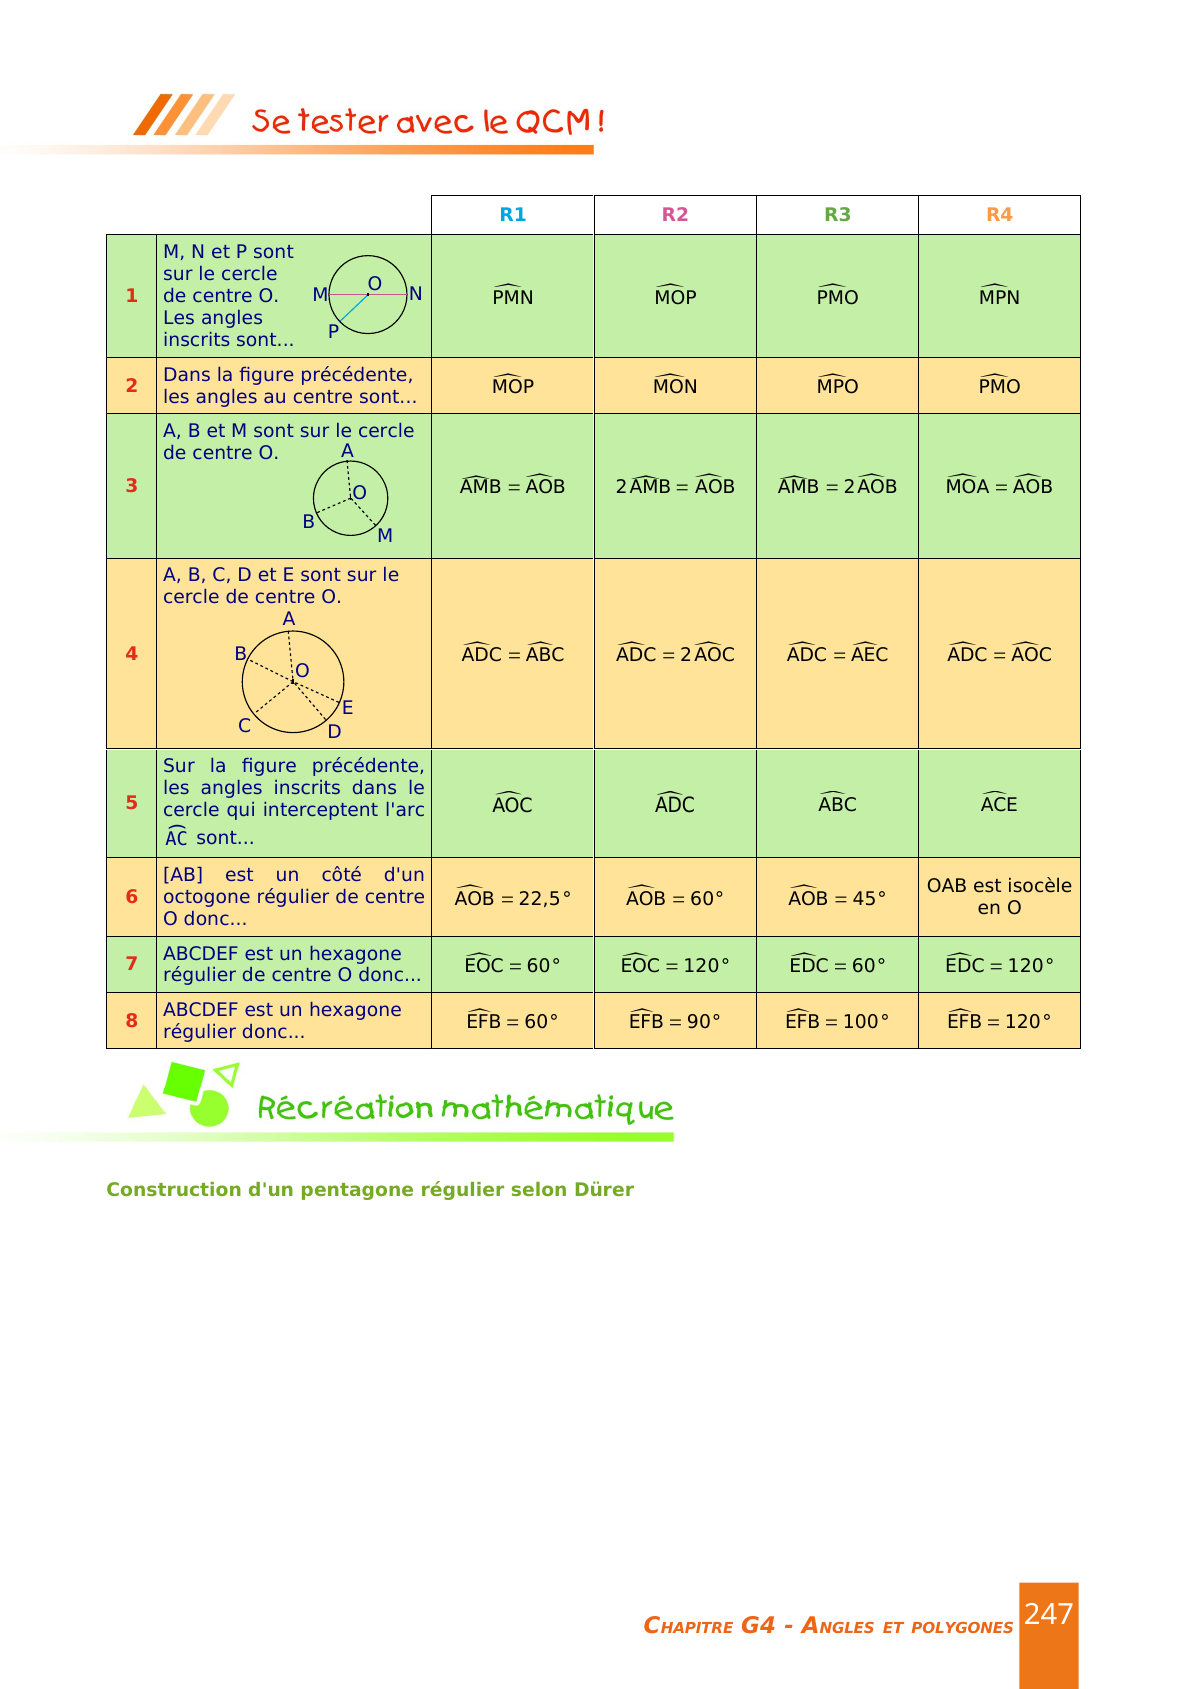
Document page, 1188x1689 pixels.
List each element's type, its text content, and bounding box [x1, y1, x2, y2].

table_cell [595, 358, 756, 413]
table_cell [595, 235, 756, 357]
table_cell 7 [107, 937, 156, 992]
table_cell [757, 358, 918, 413]
table_cell 3 [107, 414, 156, 558]
table_cell [757, 750, 918, 857]
table_cell [919, 993, 1080, 1048]
table_cell ABCDEF est un hexagone régulier de centre O donc... [157, 937, 431, 992]
table_cell 5 [107, 750, 156, 857]
table_cell [595, 937, 756, 992]
table_cell 8 [107, 993, 156, 1048]
table_cell [432, 750, 593, 857]
table_cell [595, 414, 756, 558]
table_header R4 [919, 196, 1080, 234]
table_cell A, B et M sont sur le cercle de centre O. [157, 414, 431, 558]
table_cell [595, 750, 756, 857]
table_cell 6 [107, 858, 156, 936]
table_cell A, B, C, D et E sont sur le cercle de centre O. [157, 559, 431, 748]
table_cell [757, 858, 918, 936]
table_cell OAB est isocèle en O [919, 858, 1080, 936]
table_cell [432, 937, 593, 992]
table_header R3 [757, 196, 918, 234]
table_cell [595, 559, 756, 748]
table_cell 1 [107, 235, 156, 357]
table_cell [919, 937, 1080, 992]
table_cell [919, 559, 1080, 748]
table_cell [919, 358, 1080, 413]
picture [0, 1060, 675, 1142]
table_cell [757, 559, 918, 748]
table_cell [757, 993, 918, 1048]
table_cell [595, 858, 756, 936]
picture [0, 93, 605, 155]
table_cell [757, 414, 918, 558]
table_cell [919, 414, 1080, 558]
table_cell [757, 937, 918, 992]
table_header [106, 195, 156, 234]
picture [358, 296, 366, 305]
table_cell [432, 235, 593, 357]
table_cell Dans la figure précédente, les angles au centre sont... [157, 358, 431, 413]
table_header R1 [432, 196, 593, 234]
table_cell [919, 750, 1080, 857]
table_cell [757, 235, 918, 357]
table_cell [595, 993, 756, 1048]
table_cell [432, 993, 593, 1048]
text Construction d'un pentagone régulier selon Dürer [106, 1178, 1081, 1201]
table_cell [432, 414, 593, 558]
table_cell 2 [107, 358, 156, 413]
table_cell ABCDEF est un hexagone régulier donc... [157, 993, 431, 1048]
table_cell [919, 235, 1080, 357]
table_cell 4 [107, 559, 156, 748]
table_cell [432, 559, 593, 748]
table_header [156, 195, 431, 234]
table_cell M, N et P sont sur le cercle de centre O. Les angles inscrits sont... [157, 235, 431, 357]
table_cell Sur la figure précédente, les angles inscrits dans le cercle qui interceptent l'arc sont... [157, 750, 431, 857]
table_cell [432, 358, 593, 413]
table_cell [AB] est un côté d'un octogone régulier de centre O donc... [157, 858, 431, 936]
table_cell [432, 858, 593, 936]
table_header R2 [595, 196, 756, 234]
